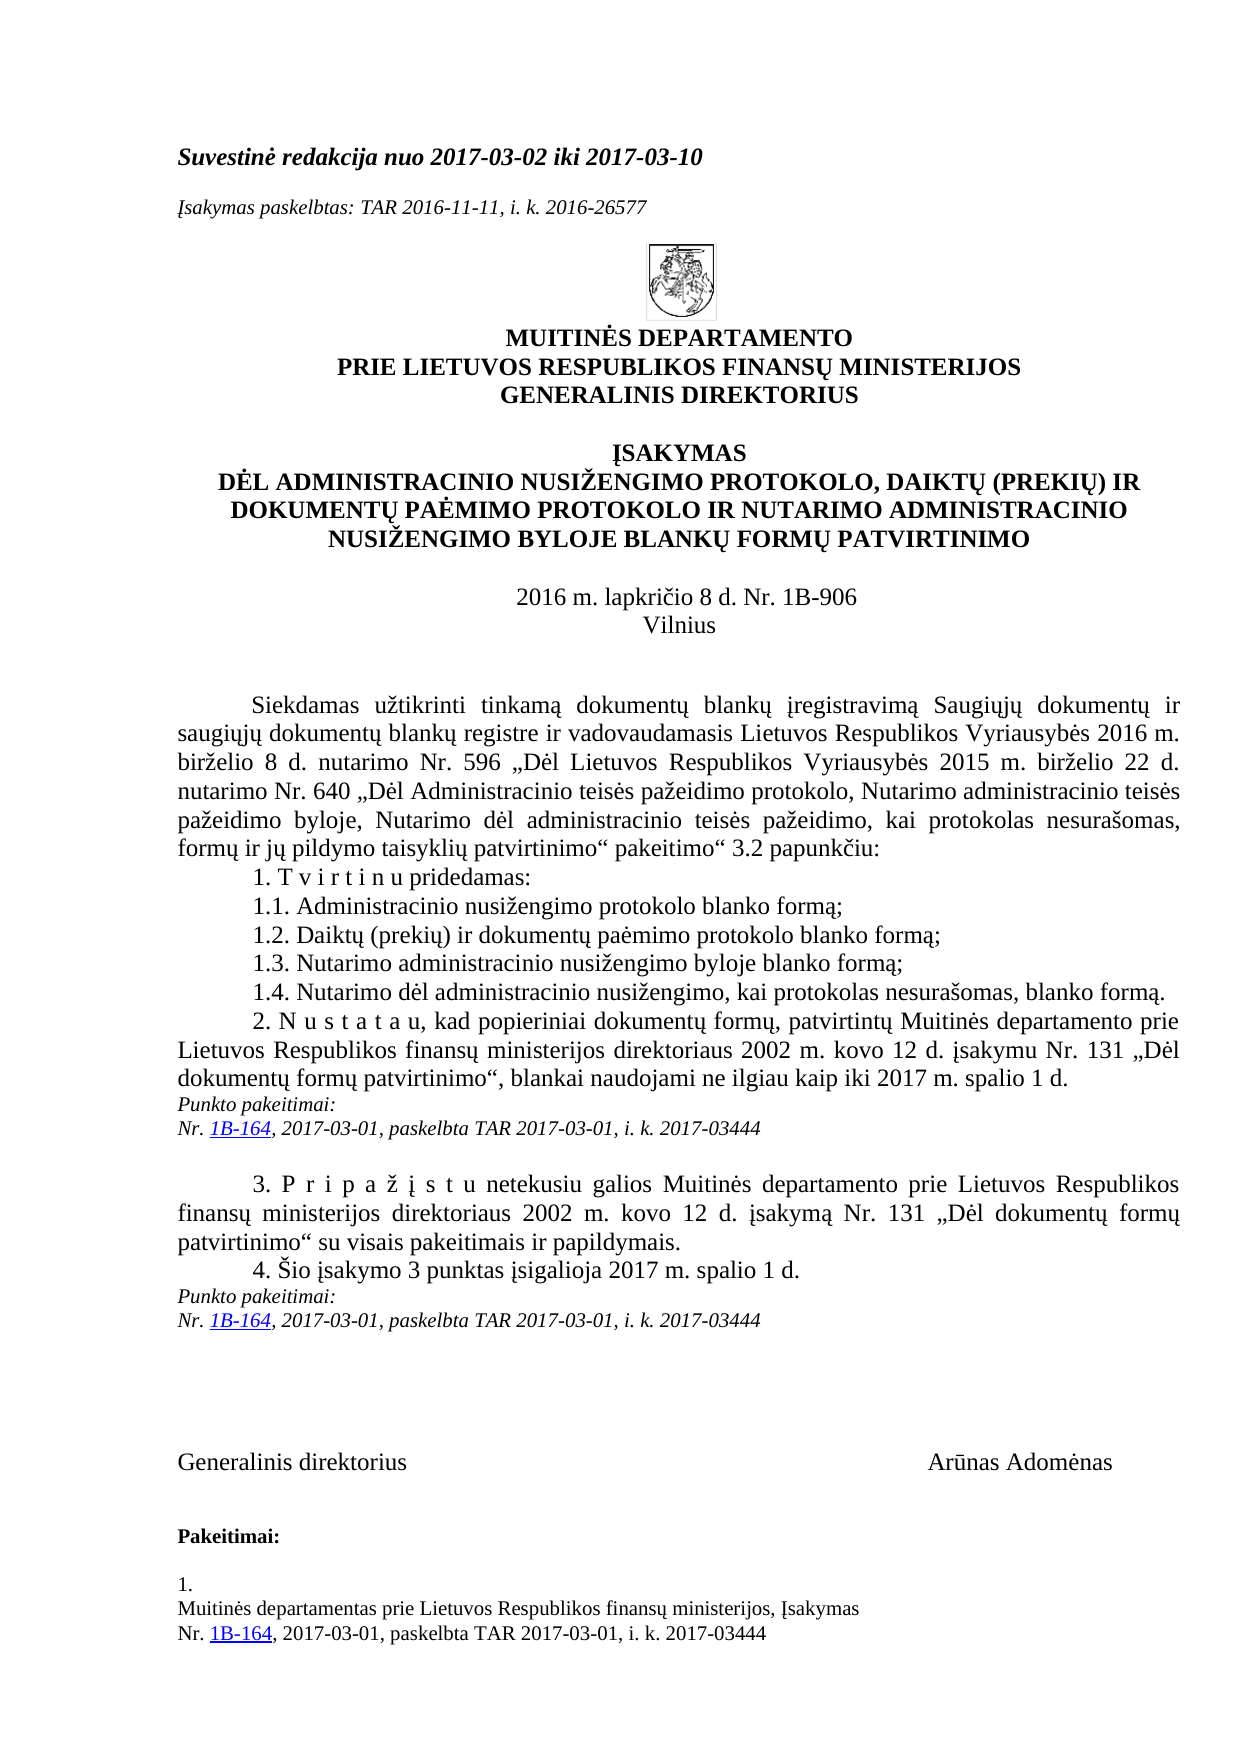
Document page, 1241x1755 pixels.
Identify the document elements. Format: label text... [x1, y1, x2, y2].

text 1.1. Administracinio nusižengimo protokolo blanko formą; [177, 891, 1181, 920]
text ĮSAKYMAS [177, 438, 1181, 467]
text 4. Šio įsakymo 3 punktas įsigalioja 2017 m. spalio 1 d. [177, 1255, 1181, 1284]
text Siekdamas užtikrinti tinkamą dokumentų blankų įregistravimą Saugiųjų dokumentų ir saugiųjų dokumentų blankų registre ir vadovaudamasis Lietuvos Respublikos Vyriausybės 2016 m. birželio 8 d. nutarimo Nr. 596 „Dėl Lietuvos Respublikos Vyriausybės 2015 m. birželio 22 d. nutarimo Nr. 640 „Dėl Administracinio teisės pažeidimo protokolo, Nutarimo administracinio teisės pažeidimo byloje, Nutarimo dėl administracinio teisės pažeidimo, kai protokolas nesurašomas, formų ir jų pildymo taisyklių patvirtinimo“ pakeitimo“ 3.2 papunkčiu: [177, 690, 1181, 862]
text Nr. 1B-164, 2017-03-01, paskelbta TAR 2017-03-01, i. k. 2017-03444 [177, 1116, 1181, 1140]
text Punkto pakeitimai: [177, 1284, 1181, 1308]
text Muitinės departamentas prie Lietuvos Respublikos finansų ministerijos, Įsakymas [177, 1596, 1181, 1620]
text Nr. 1B-164, 2017-03-01, paskelbta TAR 2017-03-01, i. k. 2017-03444 [177, 1620, 1181, 1644]
text Punkto pakeitimai: [177, 1092, 1181, 1116]
text 2016 m. lapkričio 8 d. Nr. 1B-906 [192, 582, 1181, 611]
text GENERALINIS DIREKTORIUS [177, 381, 1181, 409]
text 1.2. Daiktų (prekių) ir dokumentų paėmimo protokolo blanko formą; [177, 920, 1181, 948]
text Vilnius [177, 611, 1181, 639]
text 1. [177, 1572, 1181, 1596]
text Pakeitimai: [177, 1524, 1181, 1548]
text Suvestinė redakcija nuo 2017-03-02 iki 2017-03-10 [177, 142, 1181, 171]
text MUITINĖS DEPARTAMENTO [177, 323, 1181, 352]
text 1.3. Nutarimo administracinio nusižengimo byloje blanko formą; [177, 948, 1181, 977]
text 3. P r i p a ž į s t u netekusiu galios Muitinės departamento prie Lietuvos Respublikos finansų ministerijos direktoriaus 2002 m. kovo 12 d. įsakymą Nr. 131 „Dėl dokumentų formų patvirtinimo“ su visais pakeitimais ir papildymais. [177, 1169, 1181, 1255]
text Įsakymas paskelbtas: TAR 2016-11-11, i. k. 2016-26577 [177, 195, 1181, 219]
text Nr. 1B-164, 2017-03-01, paskelbta TAR 2017-03-01, i. k. 2017-03444 [177, 1308, 1181, 1332]
text 2. N u s t a t a u, kad popieriniai dokumentų formų, patvirtintų Muitinės departamento prie Lietuvos Respublikos finansų ministerijos direktoriaus 2002 m. kovo 12 d. įsakymu Nr. 131 „Dėl dokumentų formų patvirtinimo“, blankai naudojami ne ilgiau kaip iki 2017 m. spalio 1 d. [177, 1006, 1181, 1092]
text 1.4. Nutarimo dėl administracinio nusižengimo, kai protokolas nesurašomas, blanko formą. [177, 977, 1181, 1006]
text 1. T v i r t i n u pridedamas: [177, 862, 1181, 891]
text DĖL ADMINISTRACINIO NUSIŽENGIMO PROTOKOLO, DAIKTŲ (PREKIŲ) IR DOKUMENTŲ PAĖMIMO PROTOKOLO IR NUTARIMO ADMINISTRACINIO NUSIŽENGIMO BYLOJE BLANKŲ FORMŲ PATVIRTINIMO [177, 467, 1181, 553]
text Generalinis direktorius Arūnas Adomėnas [177, 1447, 1181, 1476]
text PRIE LIETUVOS RESPUBLIKOS FINANSŲ MINISTERIJOS [177, 352, 1181, 381]
